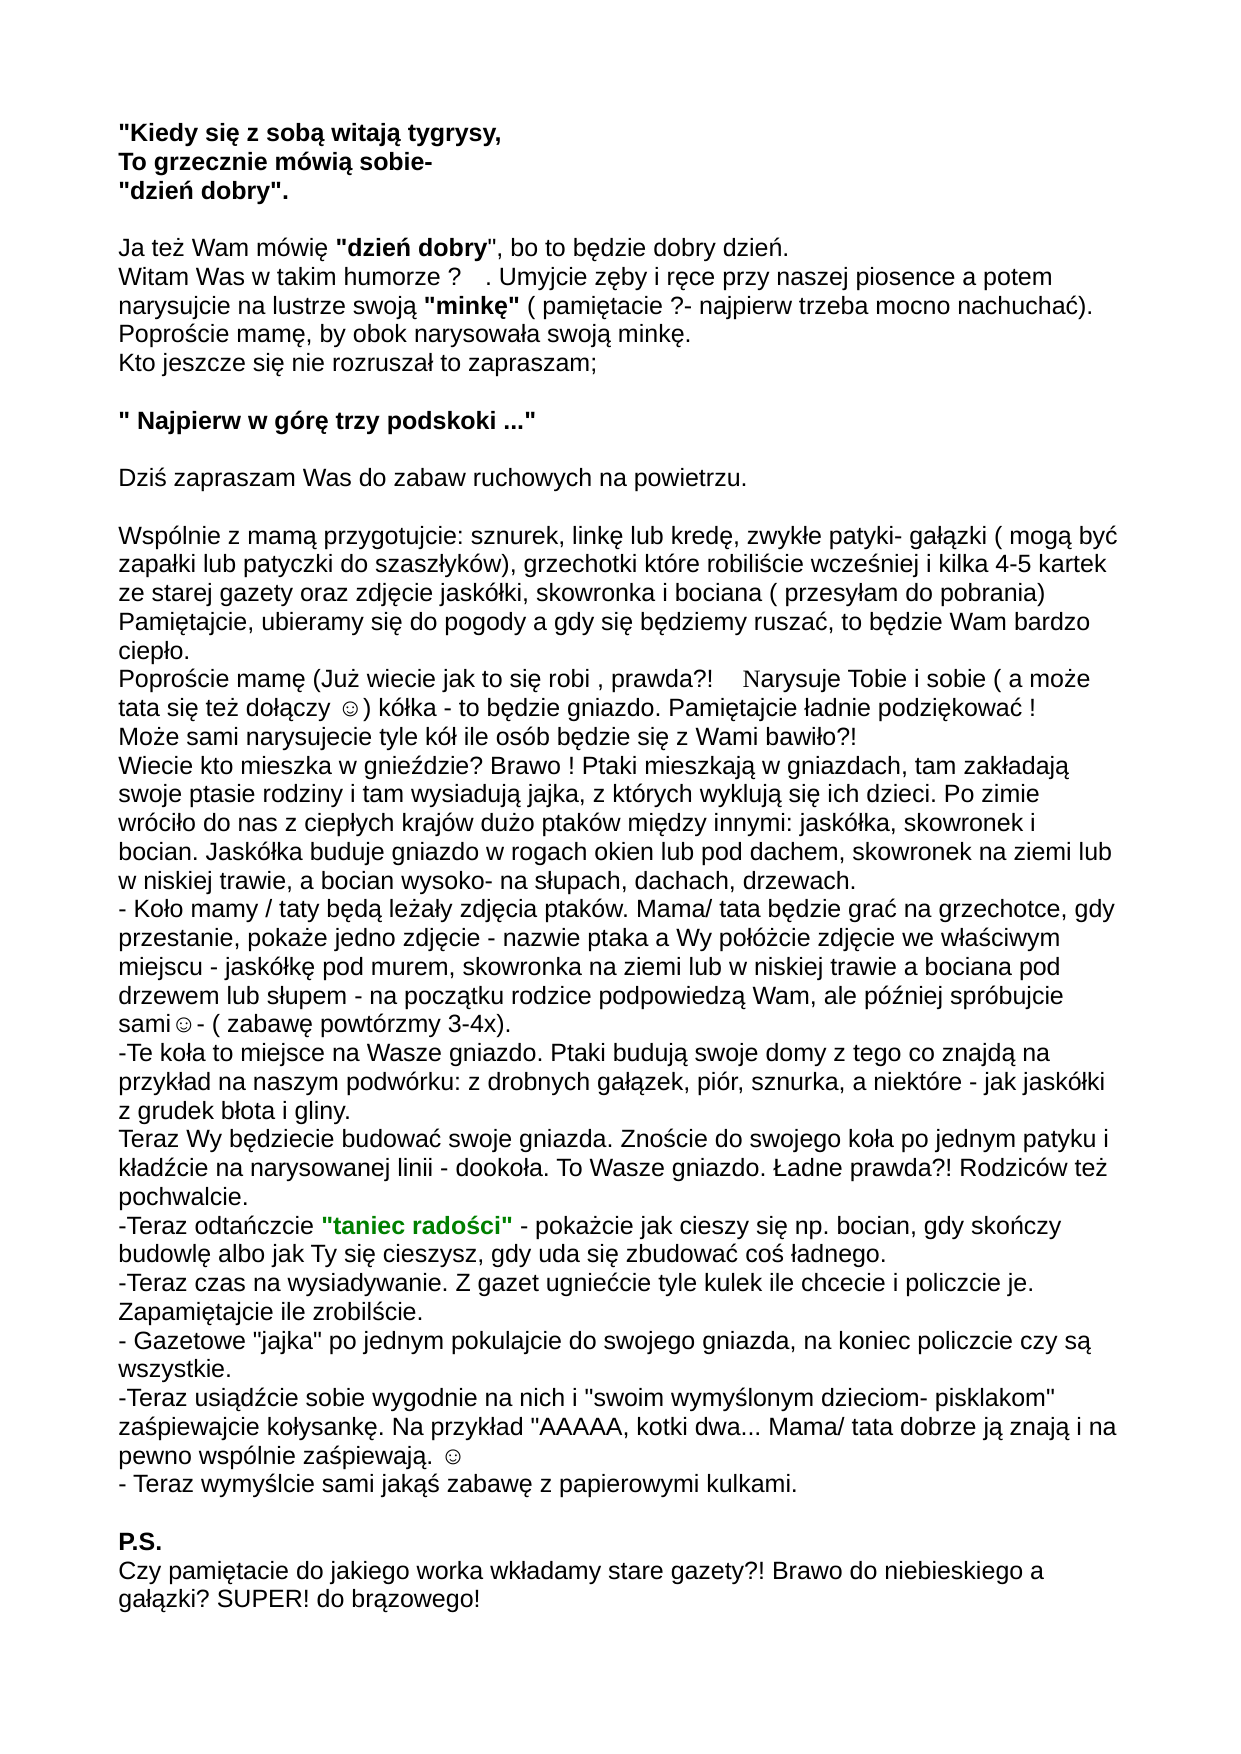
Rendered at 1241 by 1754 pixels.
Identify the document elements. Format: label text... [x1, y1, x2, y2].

text Wiecie kto mieszka w gnieździe? Brawo ! Ptaki mieszkają w gniazdach, tam zakładają swoje ptasie rodziny i tam wysiadują jajka, z których wyklują się ich dzieci. Po zimie wróciło do nas z ciepłych krajów dużo ptaków między innymi: jaskółka, skowronek i bocian. Jaskółka buduje gniazdo w rogach okien lub pod dachem, skowronek na ziemi lub w niskiej trawie, a bocian wysoko- na słupach, dachach, drzewach. [118, 751, 1122, 894]
text - Koło mamy / taty będą leżały zdjęcia ptaków. Mama/ tata będzie grać na grzechotce, gdy przestanie, pokaże jedno zdjęcie - nazwie ptaka a Wy połóżcie zdjęcie we właściwym miejscu - jaskółkę pod murem, skowronka na ziemi lub w niskiej trawie a bociana pod drzewem lub słupem - na początku rodzice podpowiedzą Wam, ale później spróbujcie sami☺- ( zabawę powtórzmy 3-4x). [118, 894, 1122, 1038]
text Czy pamiętacie do jakiego worka wkładamy stare gazety?! Brawo do niebieskiego a gałązki? SUPER! do brązowego! [118, 1556, 1122, 1613]
text -Teraz usiądźcie sobie wygodnie na nich i "swoim wymyślonym dzieciom- pisklakom" zaśpiewajcie kołysankę. Na przykład "AAAAA, kotki dwa... Mama/ tata dobrze ją znają i na pewno wspólnie zaśpiewają. ☺ [118, 1383, 1122, 1469]
text P.S. [118, 1527, 1122, 1556]
text Teraz Wy będziecie budować swoje gniazda. Znoście do swojego koła po jednym patyku i kładźcie na narysowanej linii - dookoła. To Wasze gniazdo. Ładne prawda?! Rodziców też pochwalcie. [118, 1124, 1122, 1211]
text "Kiedy się z sobą witają tygrysy, [118, 118, 1122, 147]
text -Te koła to miejsce na Wasze gniazdo. Ptaki budują swoje domy z tego co znajdą na przykład na naszym podwórku: z drobnych gałązek, piór, sznurka, a niektóre - jak jaskółki z grudek błota i gliny. [118, 1038, 1122, 1124]
text -Teraz odtańczcie "taniec radości" - pokażcie jak cieszy się np. bocian, gdy skończy budowlę albo jak Ty się cieszysz, gdy uda się zbudować coś ładnego. [118, 1211, 1122, 1268]
text "dzień dobry". [118, 176, 1122, 204]
text Poproście mamę (Już wiecie jak to się robi , prawda?!ﾠNarysuje Tobie i sobie ( a może tata się też dołączy ☺) kółka - to będzie gniazdo. Pamiętajcie ładnie podziękować ! Może sami narysujecie tyle kół ile osób będzie się z Wami bawiło?! [118, 664, 1122, 751]
text Wspólnie z mamą przygotujcie: sznurek, linkę lub kredę, zwykłe patyki- gałązki ( mogą być zapałki lub patyczki do szaszłyków), grzechotki które robiliście wcześniej i kilka 4-5 kartek ze starej gazety oraz zdjęcie jaskółki, skowronka i bociana ( przesyłam do pobrania) [118, 521, 1122, 607]
text -Teraz czas na wysiadywanie. Z gazet ugniećcie tyle kulek ile chcecie i policzcie je. Zapamiętajcie ile zrobilście. [118, 1268, 1122, 1326]
text " Najpierw w górę trzy podskoki ..." [118, 406, 1122, 434]
text Ja też Wam mówię "dzień dobry", bo to będzie dobry dzień. [118, 233, 1122, 262]
text Dziś zapraszam Was do zabaw ruchowych na powietrzu. [118, 434, 1122, 492]
text - Gazetowe "jajka" po jednym pokulajcie do swojego gniazda, na koniec policzcie czy są wszystkie. [118, 1326, 1122, 1383]
text Kto jeszcze się nie rozruszał to zapraszam; [118, 348, 1122, 377]
text To grzecznie mówią sobie- [118, 147, 1122, 176]
text Witam Was w takim humorze ?ﾠ. Umyjcie zęby i ręce przy naszej piosence a potem narysujcie na lustrze swoją "minkę" ( pamiętacie ?- najpierw trzeba mocno nachuchać). Poproście mamę, by obok narysowała swoją minkę. [118, 262, 1122, 348]
text Pamiętajcie, ubieramy się do pogody a gdy się będziemy ruszać, to będzie Wam bardzo ciepło. [118, 607, 1122, 664]
text - Teraz wymyślcie sami jakąś zabawę z papierowymi kulkami. [118, 1469, 1122, 1498]
